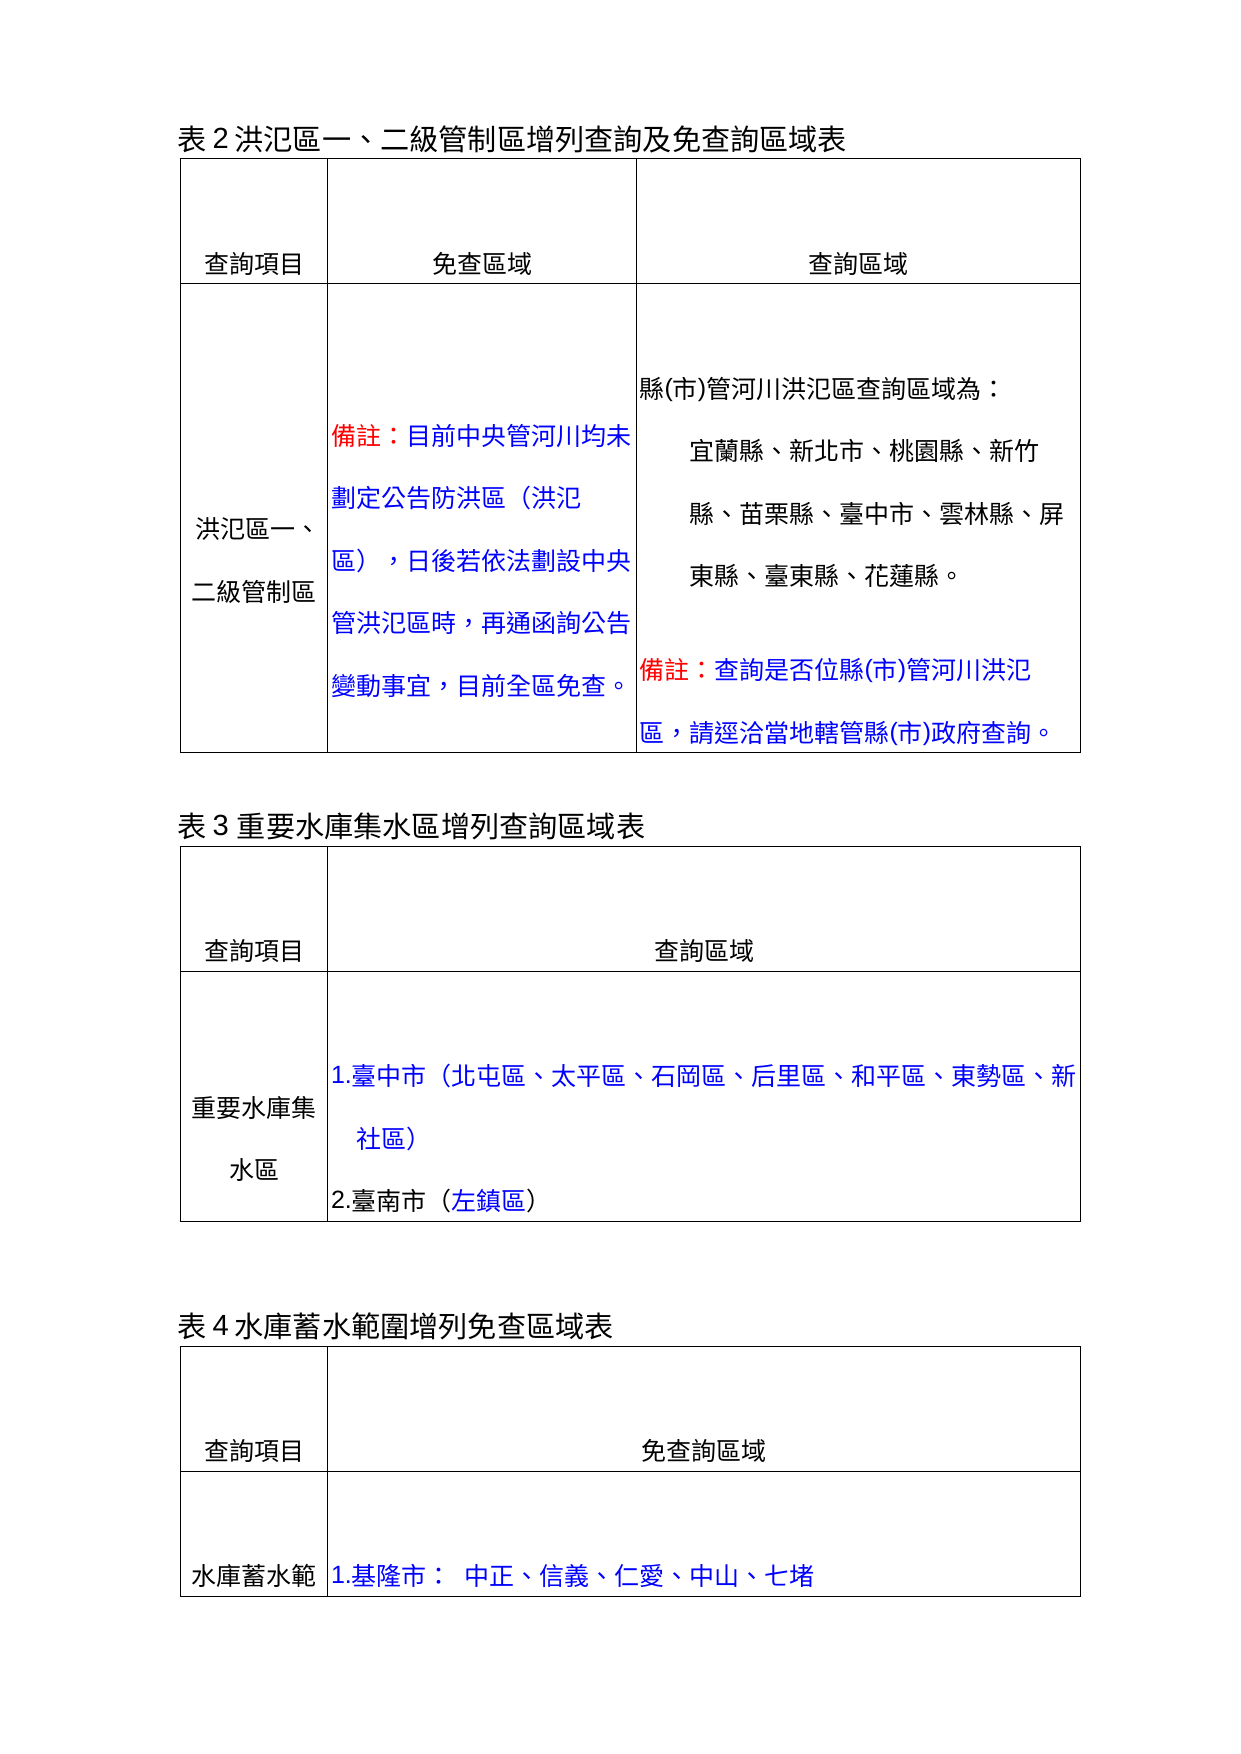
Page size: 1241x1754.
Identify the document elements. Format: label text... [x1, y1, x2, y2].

table_header 免查區域 [328, 159, 636, 283]
text 表3 重要水庫集水區增列查詢區域表 [177, 783, 1092, 846]
text 表2洪氾區一、二級管制區增列查詢及免查詢區域表 [177, 96, 1092, 158]
table_header 查詢區域 [637, 159, 1080, 283]
table_cell 1.基隆市： 中正、信義、仁愛、中山、七堵 2.新北市： 三重、永和、新莊、土城、汐止、淡水、林口、板橋、石門、八里、五股、蘆洲、泰山、中和、深坑、金山、三芝、萬里、瑞芳、平溪、雙溪、貢寮 3.台北市： 全區 4.桃園縣： 中壢、大園、新屋、楊梅、桃園、蘆竹、八德、平鎮、觀音、龜山 5.新竹縣： 尖石、五峰、新豐、湖口、新埔、芎林 6.新竹市： 全區 7.苗栗縣： 苗栗、苑裡、通宵、竹南、後龍、公館、銅鑼、南庄、西湖、獅潭 8.台中市： 南區、東區、中區、西區、北區、南屯、北屯、西屯、豐原、大里、太平、大甲、清水、梧棲、沙鹿、神岡、大雅、潭子、后里、外埔、大安、龍井、大肚、烏日、霧峰、新社 9.南投縣： 埔里、南投、名間、草屯、國姓、中寮、信義 10.彰化縣： 全區 11.雲林縣： 斗南、虎尾、西螺、土庫、北港、大埤、莿桐、二崙、崙背、麥寮、東勢、褒忠、台西、元長、四湖、口湖、水林 12.嘉義市 ：西區 13.嘉義縣： 東石、布袋、義竹、朴子、鹿草、六腳、太保、新港、溪口、大林、梅山、竹崎、中埔、阿里山 14.台南市 安南、安平、東區、西區、南區、北區、中區、新營、西港、七股、佳里、麻豆、將軍、北門、學甲、鹽水、後壁、下營、善化、安定、新市、永康、仁德、歸仁、關廟、龍崎、左鎮、玉井 15.高雄市 苓雅、前金、鹽埕、前鎮、楠梓、左營、三民、新興、旗津、鼓山、鳳山、茂林、六龜、那瑪夏、桃源、橋頭、梓官、彌陀、永安、茄萣、湖內、路竹、阿蓮、大寮、大社、旗山、內門、杉林 16.屏東縣 里港、瑪家、車城、高樹、鹽埔、長治、內埔、麟洛、竹田、萬巒、潮州、新埤、枋寮、佳冬、林邊、南州、東港、萬丹、琉球、枋山、霧台、泰武、來義、春日、獅子、滿洲、三地門 17.宜蘭縣 礁溪、冬山、蘇澳、頭城、五結、員山、大同、壯圍、宜蘭 18.花蓮縣 玉里、富里、花蓮、壽豐、吉安、鳳林、光復、豐濱、瑞穗、新城、萬榮、卓溪 19.台東縣 東河、台東、長濱、成功、池上、關山、鹿野、太麻里、大武、蘭嶼、海端、延平、卑南、金峰、達仁 [328, 1472, 1080, 1596]
text 表4水庫蓄水範圍增列免查區域表 [177, 1283, 1092, 1346]
table_cell 縣(市)管河川洪氾區查詢區域為： 宜蘭縣、新北市、桃園縣、新竹縣、苗栗縣、臺中市、雲林縣、屏東縣、臺東縣、花蓮縣。 備註：查詢是否位縣(市)管河川洪氾區，請逕洽當地轄管縣(市)政府查詢。 [637, 284, 1080, 752]
table_header 查詢項目 [181, 1347, 327, 1471]
table_header 查詢項目 [181, 159, 327, 283]
table_header 免查詢區域 [328, 1347, 1080, 1471]
table_cell 重要水庫集水區 [181, 972, 327, 1221]
table_cell 水庫蓄水範圍 [181, 1472, 327, 1596]
table_cell 洪氾區一、二級管制區 [181, 284, 327, 752]
table_header 查詢項目 [181, 847, 327, 971]
table_cell 備註：目前中央管河川均未劃定公告防洪區（洪氾區），日後若依法劃設中央管洪氾區時，再通函詢公告變動事宜，目前全區免查。 [328, 284, 636, 752]
table_header 查詢區域 [328, 847, 1080, 971]
table_cell 1.臺中市（北屯區、太平區、石岡區、后里區、和平區、東勢區、新社區） 2.臺南市（左鎮區） [328, 972, 1080, 1221]
